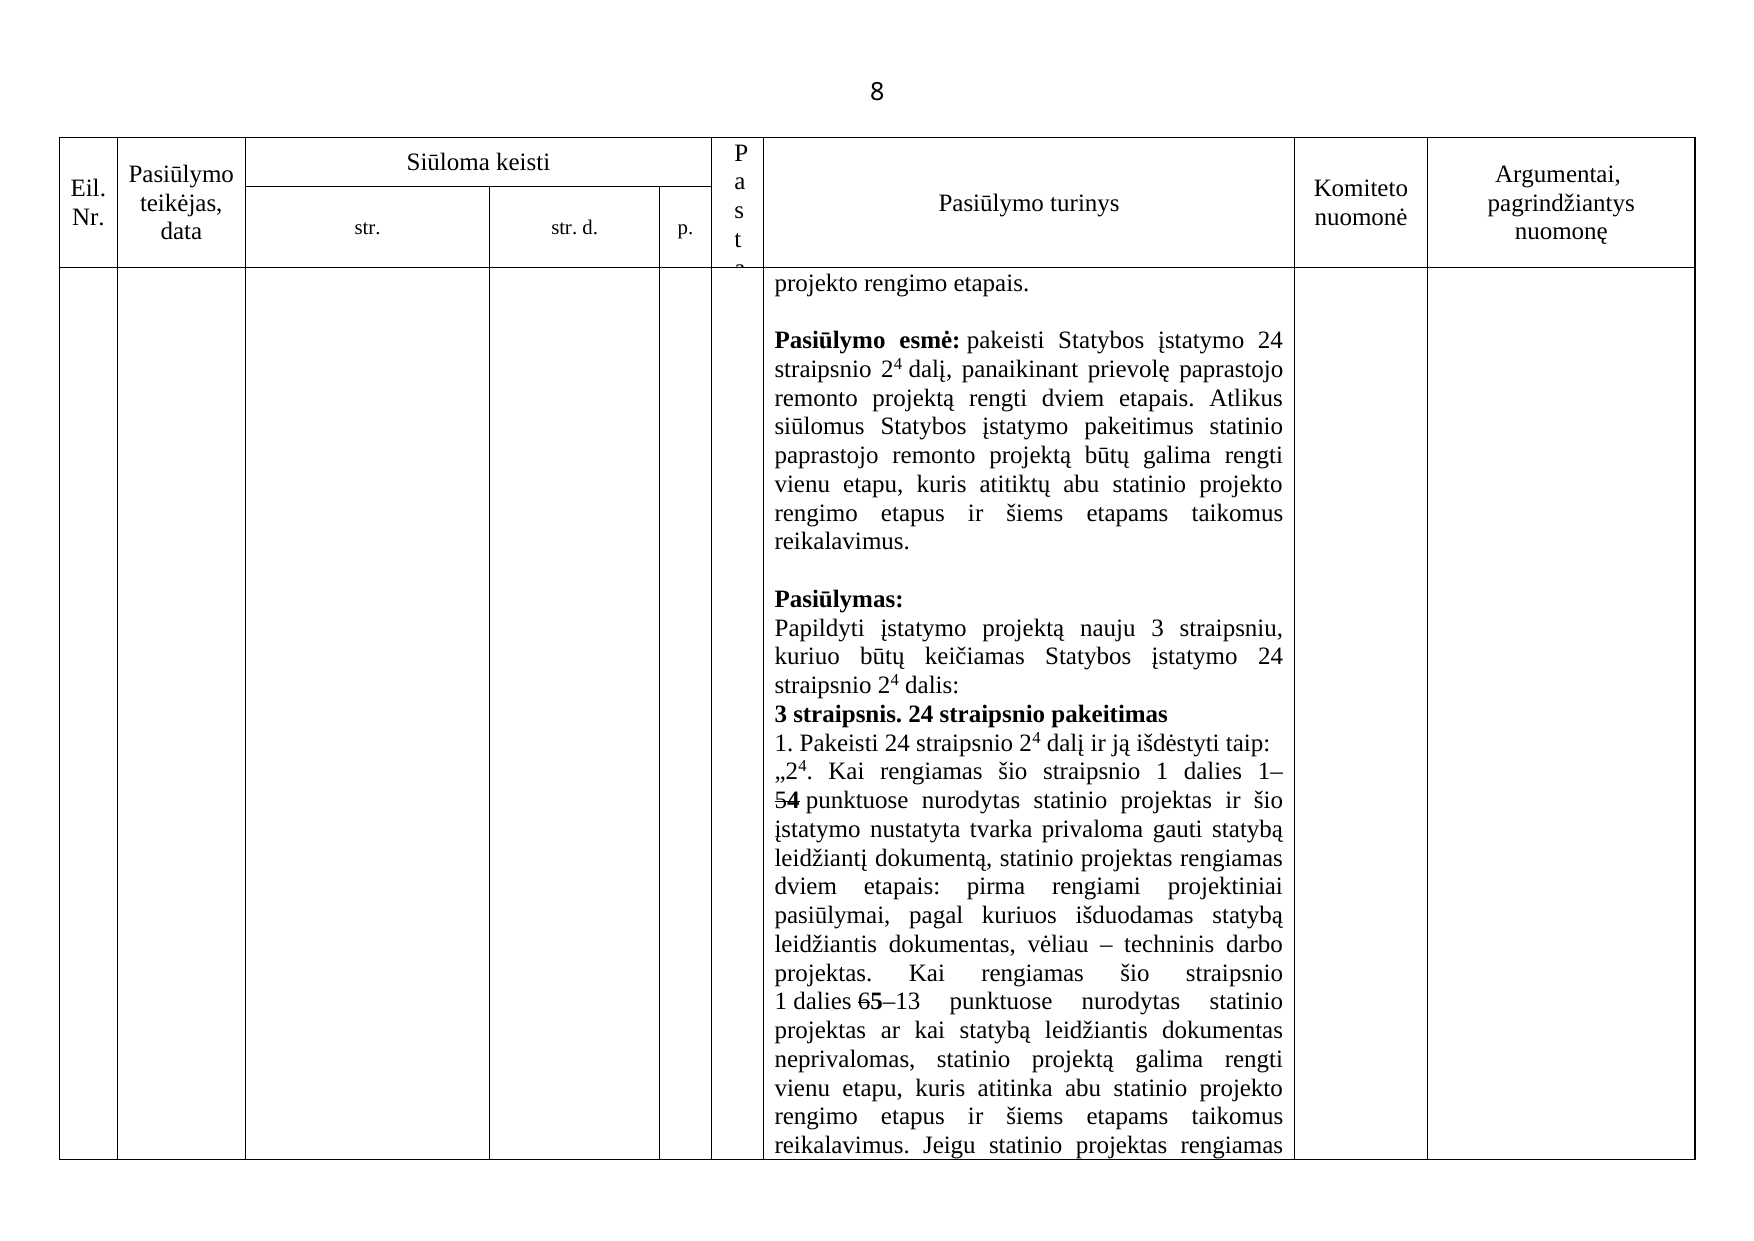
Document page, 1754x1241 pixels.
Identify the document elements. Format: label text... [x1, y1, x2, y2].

table_header Pastabos [712, 138, 763, 267]
table_cell str. d. [490, 187, 659, 267]
table_cell [60, 268, 117, 1159]
table_cell [490, 268, 659, 1159]
table_cell projekto rengimo etapais. Pasiūlymo esmė: pakeisti Statybos įstatymo 24 straipsnio 24 dalį, panaikinant prievolę paprastojo remonto projektą rengti dviem etapais. Atlikus siūlomus Statybos įstatymo pakeitimus statinio paprastojo remonto projektą būtų galima rengti vienu etapu, kuris atitiktų abu statinio projekto rengimo etapus ir šiems etapams taikomus reikalavimus. Pasiūlymas: Papildyti įstatymo projektą nauju 3 straipsniu, kuriuo būtų keičiamas Statybos įstatymo 24 straipsnio 24 dalis: 3 straipsnis. 24 straipsnio pakeitimas 1. Pakeisti 24 straipsnio 24 dalį ir ją išdėstyti taip: „24. Kai rengiamas šio straipsnio 1 dalies 1–54 punktuose nurodytas statinio projektas ir šio įstatymo nustatyta tvarka privaloma gauti statybą leidžiantį dokumentą, statinio projektas rengiamas dviem etapais: pirma rengiami projektiniai pasiūlymai, pagal kuriuos išduodamas statybą leidžiantis dokumentas, vėliau – techninis darbo projektas. Kai rengiamas šio straipsnio 1 dalies 65–13 punktuose nurodytas statinio projektas ar kai statybą leidžiantis dokumentas neprivalomas, statinio projektą galima rengti vienu etapu, kuris atitinka abu statinio projekto rengimo etapus ir šiems etapams taikomus reikalavimus. Jeigu statinio projektas rengiamas [764, 268, 1294, 1159]
table_cell N [712, 268, 763, 1159]
table_cell str. [246, 187, 489, 267]
table_cell [1428, 268, 1694, 1159]
table_cell [246, 268, 489, 1159]
table_header Eil. Nr. [60, 138, 117, 267]
table_cell [118, 268, 245, 1159]
table_header Pasiūlymo turinys [764, 138, 1294, 267]
table_cell [660, 268, 711, 1159]
table_cell [1295, 268, 1427, 1159]
table_cell p. [660, 187, 711, 267]
table_header Argumentai, pagrindžiantys nuomonę [1428, 138, 1694, 267]
table_header Komiteto nuomonė [1295, 138, 1427, 267]
table_header Pasiūlymo teikėjas, data [118, 138, 245, 267]
table_header Siūloma keisti [246, 138, 711, 186]
